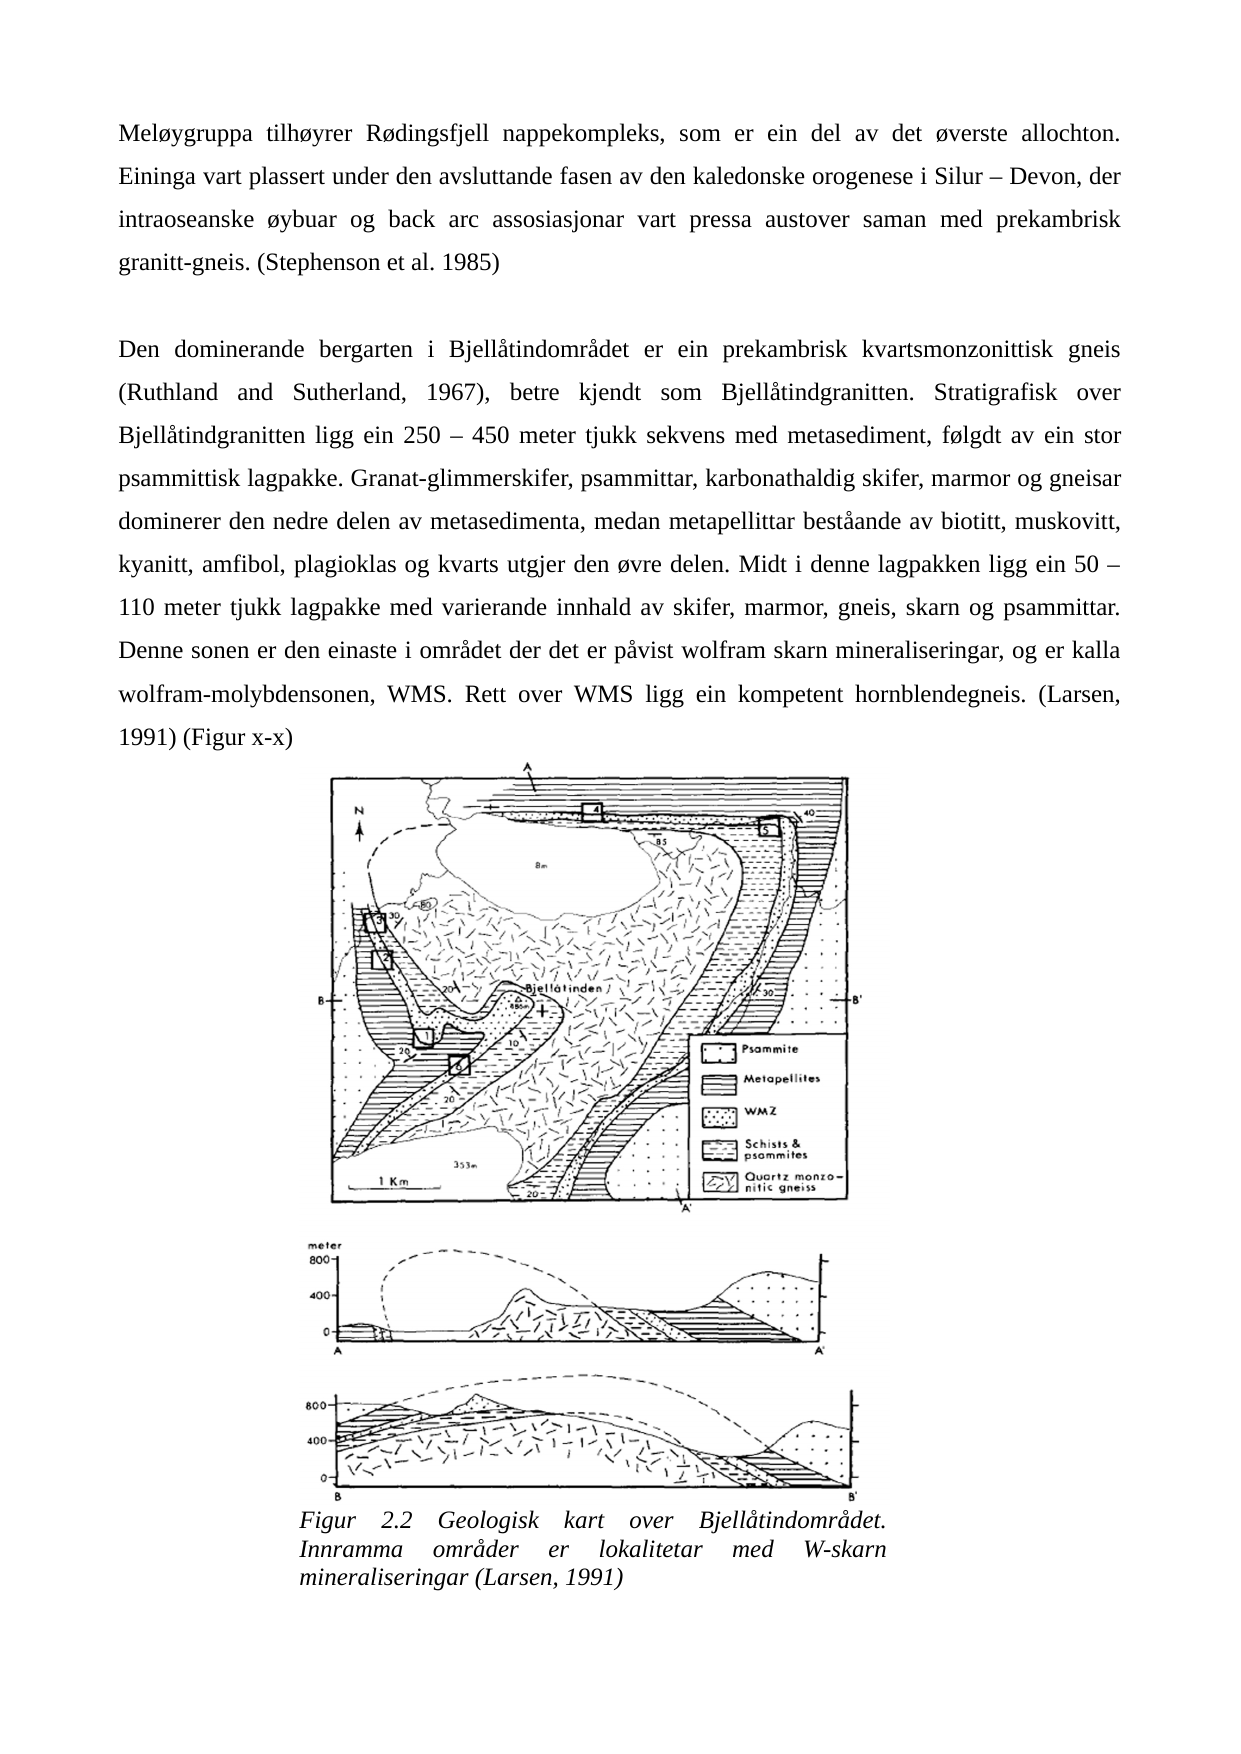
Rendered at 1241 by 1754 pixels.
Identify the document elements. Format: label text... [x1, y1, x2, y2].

picture [299, 762, 890, 1505]
text Den dominerande bergarten i Bjellåtindområdet er ein prekambrisk kvartsmonzonittisk gneis (Ruthland and Sutherland, 1967), betre kjendt som Bjellåtindgranitten. Stratigrafisk over Bjellåtindgranitten ligg ein 250 – 450 meter tjukk sekvens med metasediment, følgdt av ein stor psammittisk lagpakke. Granat-glimmerskifer, psammittar, karbonathaldig skifer, marmor og gneisar dominerer den nedre delen av metasedimenta, medan metapellittar beståande av biotitt, muskovitt, kyanitt, amfibol, plagioklas og kvarts utgjer den øvre delen. Midt i denne lagpakken ligg ein 50 – 110 meter tjukk lagpakke med varierande innhald av skifer, marmor, gneis, skarn og psammittar. Denne sonen er den einaste i området der det er påvist wolfram skarn mineraliseringar, og er kalla wolfram-molybdensonen, WMS. Rett over WMS ligg ein kompetent hornblendegneis. (Larsen, 1991) (Figur x-x) [118, 334, 1122, 751]
text Figur 2.2 Geologisk kart over Bjellåtindområdet. Innramma områder er lokalitetar med W-skarn mineraliseringar (Larsen, 1991) [299, 1505, 889, 1591]
text Meløygruppa tilhøyrer Rødingsfjell nappekompleks, som er ein del av det øverste allochton. Eininga vart plassert under den avsluttande fasen av den kaledonske orogenese i Silur – Devon, der intraoseanske øybuar og back arc assosiasjonar vart pressa austover saman med prekambrisk granitt-gneis. (Stephenson et al. 1985) [118, 118, 1122, 276]
